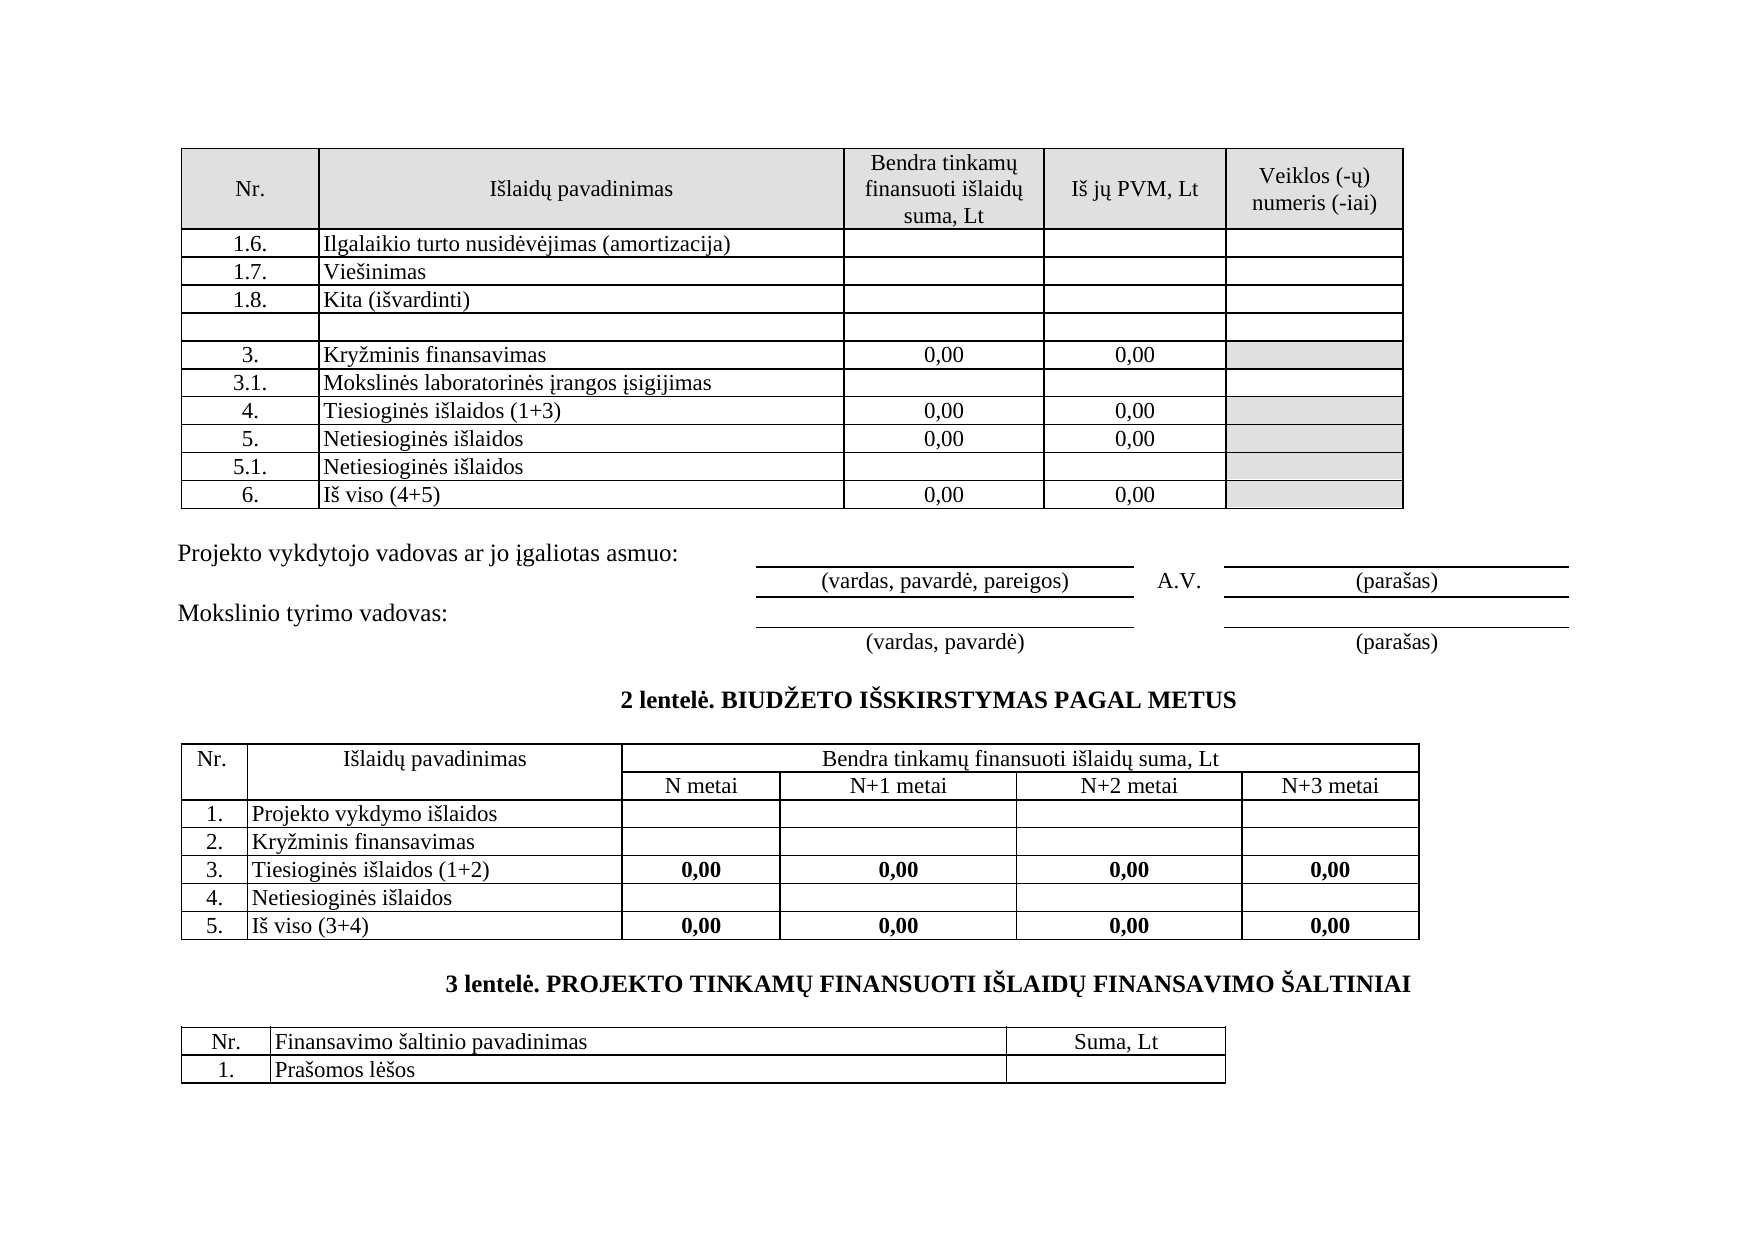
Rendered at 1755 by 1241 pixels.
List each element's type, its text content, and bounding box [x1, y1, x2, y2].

table_cell 4. [243, 884, 247, 911]
table_cell [1221, 1056, 1225, 1082]
table_cell 0,00 [1017, 856, 1021, 883]
table_cell 1. [243, 801, 247, 827]
table_cell 1. [266, 1056, 270, 1082]
table_header [181, 566, 756, 596]
table_header Bendra tinkamų finansuoti išlaidų suma, Lt [845, 149, 1043, 228]
table_cell [1227, 397, 1402, 424]
table_cell 3. [182, 856, 186, 883]
table_cell 2. [182, 828, 186, 855]
table_cell 3. [243, 856, 247, 883]
table_header Iš jų PVM, Lt [1045, 149, 1225, 228]
table_cell [1227, 425, 1402, 452]
table_cell 1. [182, 1056, 186, 1082]
table_cell [1414, 884, 1418, 911]
table_header [181, 627, 756, 657]
table_cell 0,00 [1017, 912, 1021, 938]
table_header Nr. [182, 745, 247, 799]
table_cell 3.1. [182, 370, 186, 396]
table_cell 1.6. [182, 230, 186, 256]
table_cell [1012, 884, 1016, 911]
table_cell 1.8. [182, 286, 186, 312]
table_header (parašas) [1224, 628, 1569, 657]
text Mokslinio tyrimo vadovas: [177, 598, 1680, 627]
table_cell [1414, 828, 1418, 855]
table_cell 4. [182, 884, 186, 911]
table_cell 0,00 [1012, 912, 1016, 938]
table_header Išlaidų pavadinimas [248, 745, 621, 799]
table_cell [1017, 828, 1021, 855]
table_cell 5. [182, 912, 186, 938]
table_cell 5. [182, 425, 186, 452]
table_cell 0,00 [1012, 856, 1016, 883]
table_cell [1007, 1056, 1011, 1082]
table_header [1134, 627, 1224, 657]
table_cell [182, 314, 186, 340]
table_cell [1227, 342, 1402, 368]
table_header (vardas, pavardė) [756, 628, 1134, 657]
table_cell 5. [243, 912, 247, 938]
table_header Išlaidų pavadinimas [320, 149, 843, 228]
text 3 lentelė. PROJEKTO TINKAMŲ FINANSUOTI IŠLAIDŲ FINANSAVIMO ŠALTINIAI [177, 969, 1680, 998]
table_cell 0,00 [1414, 912, 1418, 938]
table_cell 0,00 [1414, 856, 1418, 883]
table_header Nr. [266, 1028, 270, 1054]
table_cell 3. [182, 342, 186, 368]
table_cell 1. [182, 801, 186, 827]
table_cell [1414, 801, 1418, 827]
table_header Nr. [182, 1028, 186, 1054]
table_cell 5.1. [182, 453, 186, 479]
text 2 lentelė. BIUDŽETO IŠSKIRSTYMAS PAGAL METUS [177, 686, 1680, 714]
table_cell [1227, 453, 1402, 479]
table_cell [1012, 828, 1016, 855]
table_cell 4. [182, 397, 186, 424]
table_cell 1.7. [182, 258, 186, 284]
table_cell [1227, 481, 1402, 507]
table_cell [1017, 884, 1021, 911]
text Projekto vykdytojo vadovas ar jo įgaliotas asmuo: [177, 538, 1680, 566]
table_cell 2. [243, 828, 247, 855]
table_header Veiklos (-ų) numeris (-iai) [1227, 149, 1402, 228]
table_cell [1012, 801, 1016, 827]
table_header (parašas) [1224, 568, 1569, 596]
table_header A.V. [1134, 566, 1224, 596]
table_header (vardas, pavardė, pareigos) [756, 568, 1134, 596]
table_header Nr. [182, 149, 318, 228]
table_cell [1017, 801, 1021, 827]
table_cell 6. [182, 481, 186, 507]
